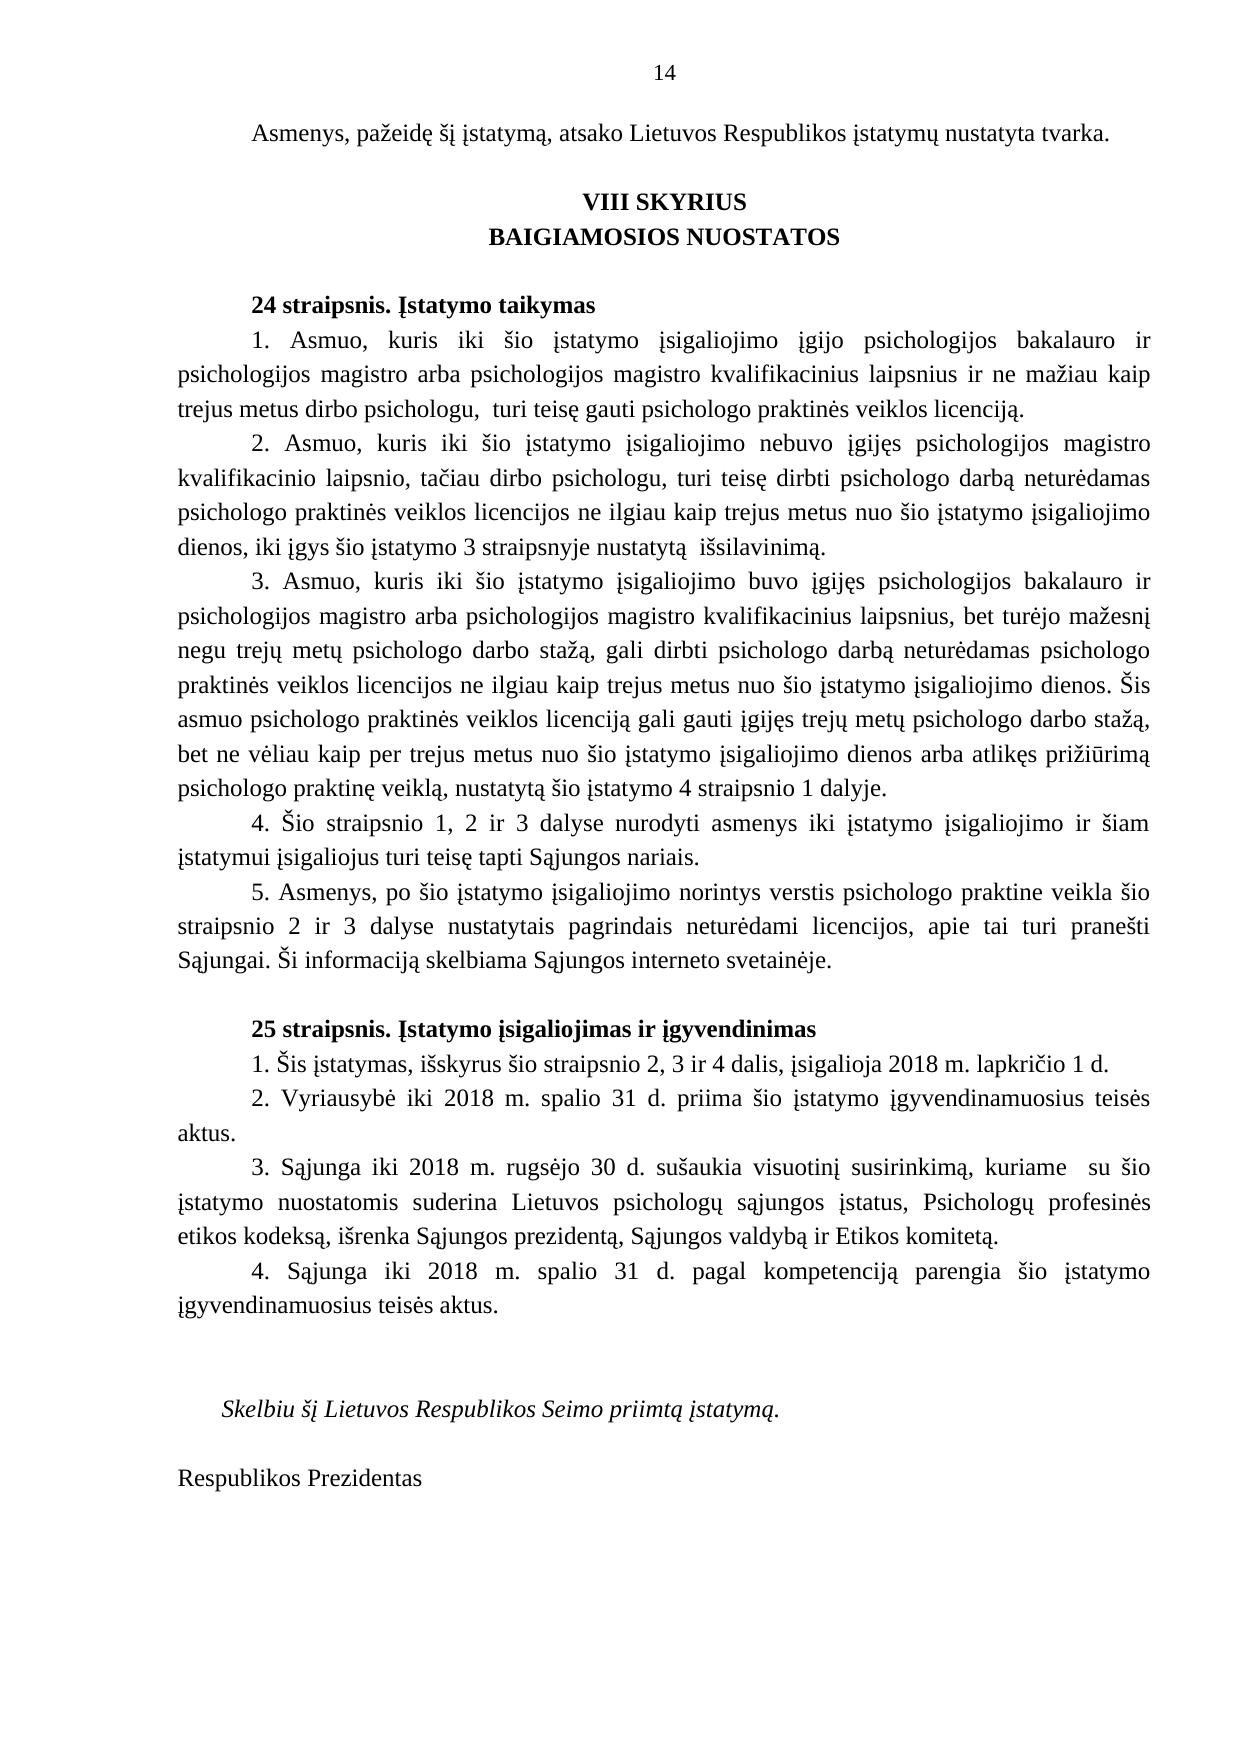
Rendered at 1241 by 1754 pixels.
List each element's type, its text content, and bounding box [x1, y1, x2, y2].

text 1. Šis įstatymas, išskyrus šio straipsnio 2, 3 ir 4 dalis, įsigalioja 2018 m. lapkričio 1 d. [177, 1049, 1152, 1078]
text 3. Sąjunga iki 2018 m. rugsėjo 30 d. sušaukia visuotinį susirinkimą, kuriame su šio įstatymo nuostatomis suderina Lietuvos psichologų sąjungos įstatus, Psichologų profesinės etikos kodeksą, išrenka Sąjungos prezidentą, Sąjungos valdybą ir Etikos komitetą. [177, 1152, 1152, 1250]
text 3. Asmuo, kuris iki šio įstatymo įsigaliojimo buvo įgijęs psichologijos bakalauro ir psichologijos magistro arba psichologijos magistro kvalifikacinius laipsnius, bet turėjo mažesnį negu trejų metų psichologo darbo stažą, gali dirbti psichologo darbą neturėdamas psichologo praktinės veiklos licencijos ne ilgiau kaip trejus metus nuo šio įstatymo įsigaliojimo dienos. Šis asmuo psichologo praktinės veiklos licenciją gali gauti įgijęs trejų metų psichologo darbo stažą, bet ne vėliau kaip per trejus metus nuo šio įstatymo įsigaliojimo dienos arba atlikęs prižiūrimą psichologo praktinę veiklą, nustatytą šio įstatymo 4 straipsnio 1 dalyje. [177, 566, 1152, 802]
text Skelbiu šį Lietuvos Respublikos Seimo priimtą įstatymą. [177, 1394, 1152, 1423]
text 25 straipsnis. Įstatymo įsigaliojimas ir įgyvendinimas [177, 1014, 1152, 1043]
text 2. Vyriausybė iki 2018 m. spalio 31 d. priima šio įstatymo įgyvendinamuosius teisės aktus. [177, 1083, 1152, 1147]
text 1. Asmuo, kuris iki šio įstatymo įsigaliojimo įgijo psichologijos bakalauro ir psichologijos magistro arba psichologijos magistro kvalifikacinius laipsnius ir ne mažiau kaip trejus metus dirbo psichologu, turi teisę gauti psichologo praktinės veiklos licenciją. [177, 325, 1152, 423]
text 4. Sąjunga iki 2018 m. spalio 31 d. pagal kompetenciją parengia šio įstatymo įgyvendinamuosius teisės aktus. [177, 1256, 1152, 1319]
text Asmenys, pažeidę šį įstatymą, atsako Lietuvos Respublikos įstatymų nustatyta tvarka. [177, 118, 1152, 147]
text VIII SKYRIUS [177, 187, 1152, 216]
text Respublikos Prezidentas [177, 1463, 1152, 1492]
text 2. Asmuo, kuris iki šio įstatymo įsigaliojimo nebuvo įgijęs psichologijos magistro kvalifikacinio laipsnio, tačiau dirbo psichologu, turi teisę dirbti psichologo darbą neturėdamas psichologo praktinės veiklos licencijos ne ilgiau kaip trejus metus nuo šio įstatymo įsigaliojimo dienos, iki įgys šio įstatymo 3 straipsnyje nustatytą išsilavinimą. [177, 428, 1152, 561]
text 5. Asmenys, po šio įstatymo įsigaliojimo norintys verstis psichologo praktine veikla šio straipsnio 2 ir 3 dalyse nustatytais pagrindais neturėdami licencijos, apie tai turi pranešti Sąjungai. Ši informaciją skelbiama Sąjungos interneto svetainėje. [177, 877, 1152, 974]
text 4. Šio straipsnio 1, 2 ir 3 dalyse nurodyti asmenys iki įstatymo įsigaliojimo ir šiam įstatymui įsigaliojus turi teisę tapti Sąjungos nariais. [177, 808, 1152, 871]
text BAIGIAMOSIOS NUOSTATOS [177, 222, 1152, 250]
text 24 straipsnis. Įstatymo taikymas [177, 291, 1152, 319]
